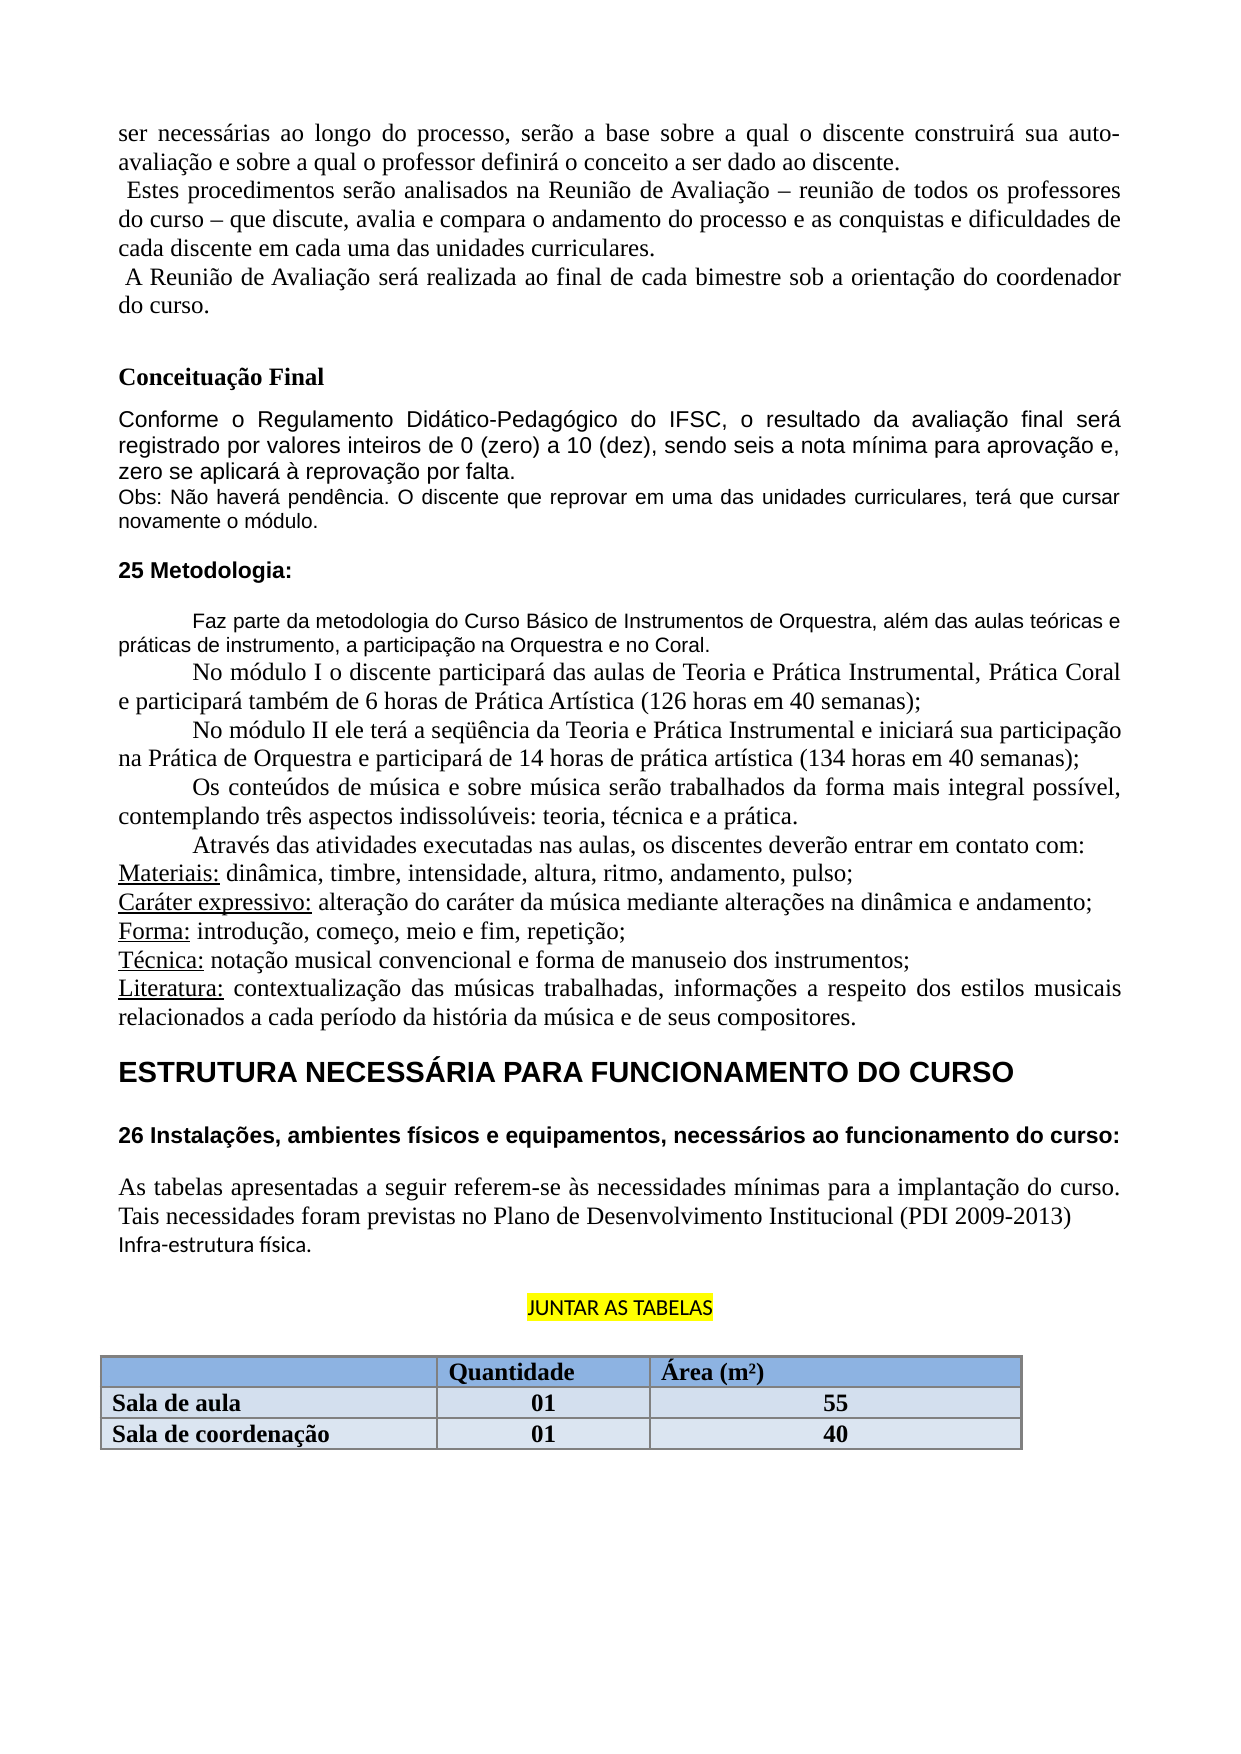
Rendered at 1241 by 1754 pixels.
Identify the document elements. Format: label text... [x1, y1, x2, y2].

table_cell 40 [651, 1419, 1020, 1448]
text ser necessárias ao longo do processo, serão a base sobre a qual o discente construirá sua auto-avaliação e sobre a qual o professor definirá o conceito a ser dado ao discente. [118, 118, 1122, 176]
text Conforme o Regulamento Didático-Pedagógico do IFSC, o resultado da avaliação final será registrado por valores inteiros de 0 (zero) a 10 (dez), sendo seis a nota mínima para aprovação e, zero se aplicará à reprovação por falta. [118, 406, 1122, 485]
table_cell Sala de coordenação [102, 1419, 436, 1448]
text Literatura: contextualização das músicas trabalhadas, informações a respeito dos estilos musicais relacionados a cada período da história da música e de seus compositores. [118, 973, 1122, 1031]
text Materiais: dinâmica, timbre, intensidade, altura, ritmo, andamento, pulso; [118, 858, 1122, 887]
table_header Quantidade [438, 1358, 649, 1386]
list JUNTAR AS TABELAS [118, 1293, 1122, 1321]
text No módulo I o discente participará das aulas de Teoria e Prática Instrumental, Prática Coral e participará também de 6 horas de Prática Artística (126 horas em 40 semanas); [118, 657, 1122, 715]
text Conceituação Final [118, 362, 1122, 391]
list As tabelas apresentadas a seguir referem-se às necessidades mínimas para a implantação do curso. Tais necessidades foram previstas no Plano de Desenvolvimento Institucional (PDI 2009-2013) [118, 1172, 1122, 1230]
text Obs: Não haverá pendência. O discente que reprovar em uma das unidades curriculares, terá que cursar novamente o módulo. [118, 485, 1122, 533]
text Forma: introdução, começo, meio e fim, repetição; [118, 916, 1122, 945]
subtitle 26 Instalações, ambientes físicos e equipamentos, necessários ao funcionamento do curso: [118, 1122, 1122, 1148]
table_header Área (m²) [651, 1358, 1020, 1386]
subtitle ESTRUTURA NECESSÁRIA PARA FUNCIONAMENTO DO CURSO [118, 1055, 1122, 1088]
table_cell 55 [651, 1388, 1020, 1417]
list Infra-estrutura física. [118, 1230, 1122, 1258]
table_cell Sala de aula [102, 1388, 436, 1417]
text Técnica: notação musical convencional e forma de manuseio dos instrumentos; [118, 945, 1122, 973]
text No módulo II ele terá a seqüência da Teoria e Prática Instrumental e iniciará sua participação na Prática de Orquestra e participará de 14 horas de prática artística (134 horas em 40 semanas); [118, 715, 1122, 772]
text A Reunião de Avaliação será realizada ao final de cada bimestre sob a orientação do coordenador do curso. [118, 262, 1122, 319]
text Faz parte da metodologia do Curso Básico de Instrumentos de Orquestra, além das aulas teóricas e práticas de instrumento, a participação na Orquestra e no Coral. [118, 609, 1122, 657]
text 25 Metodologia: [118, 557, 1122, 583]
text Os conteúdos de música e sobre música serão trabalhados da forma mais integral possível, contemplando três aspectos indissolúveis: teoria, técnica e a prática. [118, 772, 1122, 830]
text Através das atividades executadas nas aulas, os discentes deverão entrar em contato com: [118, 830, 1122, 858]
table_header [102, 1358, 436, 1386]
text Caráter expressivo: alteração do caráter da música mediante alterações na dinâmica e andamento; [118, 887, 1122, 916]
table_cell 01 [438, 1419, 649, 1448]
text Estes procedimentos serão analisados na Reunião de Avaliação – reunião de todos os professores do curso – que discute, avalia e compara o andamento do processo e as conquistas e dificuldades de cada discente em cada uma das unidades curriculares. [118, 176, 1122, 262]
table_cell 01 [438, 1388, 649, 1417]
